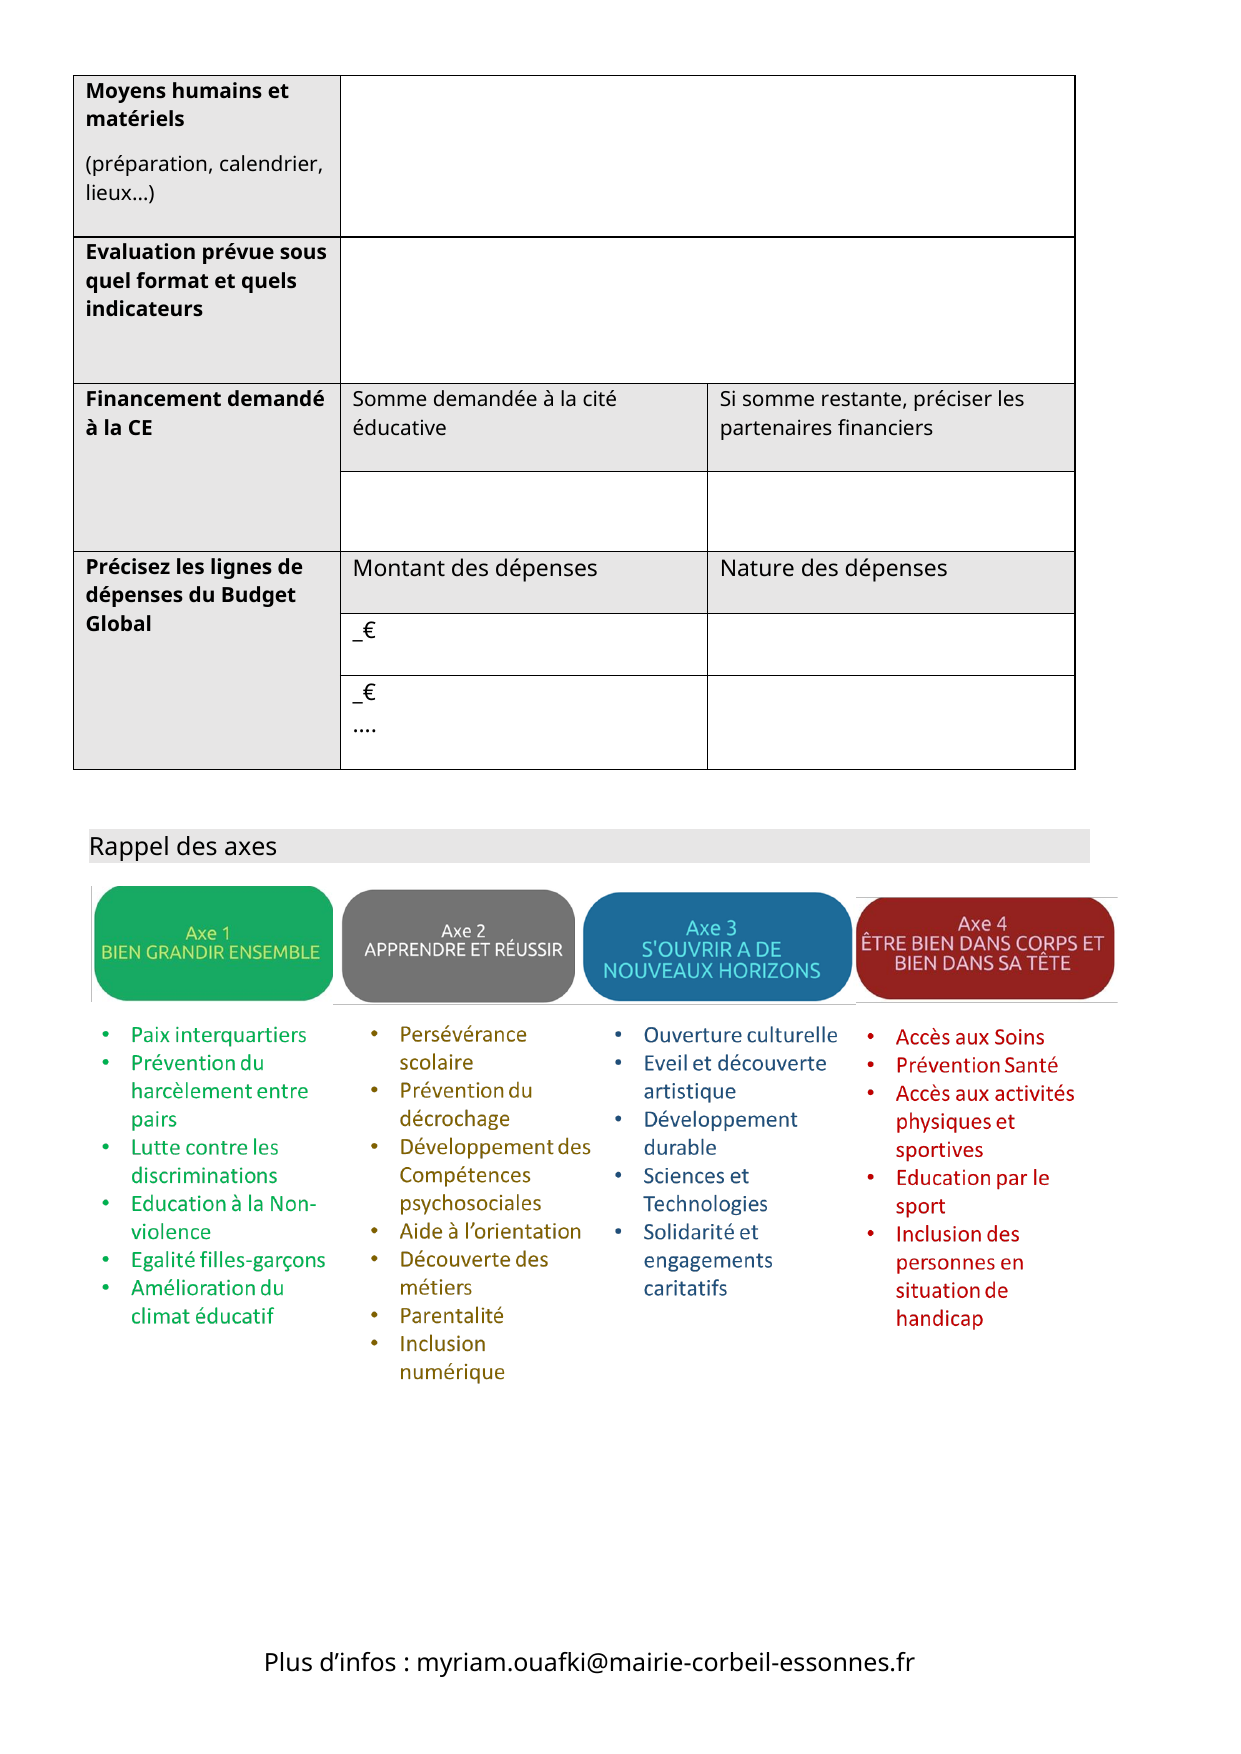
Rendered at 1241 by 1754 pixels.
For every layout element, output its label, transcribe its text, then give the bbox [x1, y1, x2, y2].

table_cell Moyens humains et matériels (préparation, calendrier, lieux…) [74, 76, 340, 236]
table_cell Nature des dépenses [708, 552, 1074, 613]
table_cell [341, 76, 1074, 236]
table_cell Somme demandée à la cité éducative [341, 384, 707, 471]
table_cell Evaluation prévue sous quel format et quels indicateurs [74, 238, 340, 383]
table_cell [341, 238, 1074, 383]
table_cell _€ [341, 614, 707, 675]
table_cell [708, 614, 1074, 675]
table_cell [341, 472, 707, 551]
text Rappel des axes [89, 829, 1090, 863]
table_cell Montant des dépenses [341, 552, 707, 613]
table_cell [708, 676, 1074, 769]
table_cell Financement demandé à la CE [74, 384, 340, 551]
table_cell Précisez les lignes de dépenses du Budget Global [74, 552, 340, 769]
table_cell [708, 472, 1074, 551]
table_cell _€ …. [341, 676, 707, 769]
table_cell Si somme restante, préciser les partenaires financiers [708, 384, 1074, 471]
